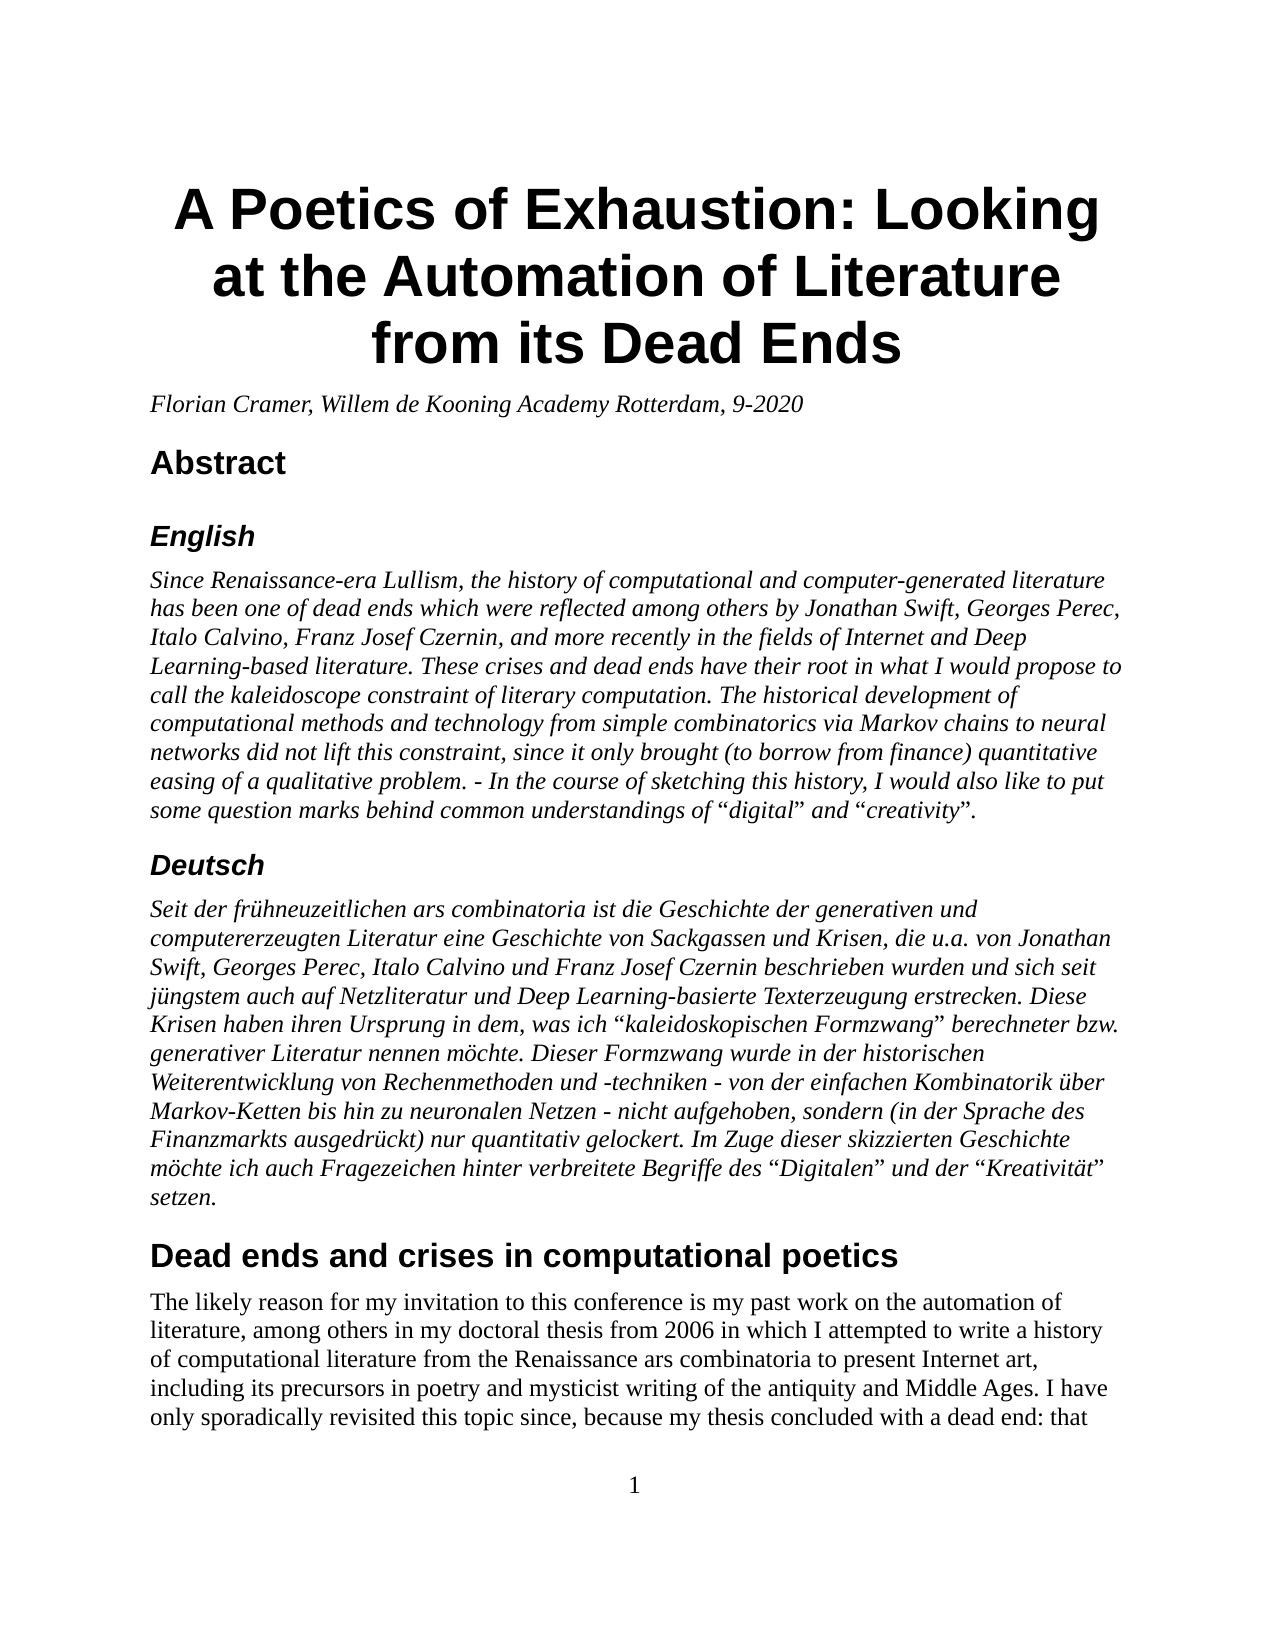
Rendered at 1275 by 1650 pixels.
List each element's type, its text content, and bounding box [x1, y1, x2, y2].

text The likely reason for my invitation to this conference is my past work on the automation of literature, among others in my doctoral thesis from 2006 in which I attempted to write a history of computational literature from the Renaissance ars combinatoria to present Internet art, including its precursors in poetry and mysticist writing of the antiquity and Middle Ages. I have only sporadically revisited this topic since, because my thesis concluded with a dead end: that [150, 1287, 1125, 1431]
text Seit der frühneuzeitlichen ars combinatoria ist die Geschichte der generativen und computererzeugten Literatur eine Geschichte von Sackgassen und Krisen, die u.a. von Jonathan Swift, Georges Perec, Italo Calvino und Franz Josef Czernin beschrieben wurden und sich seit jüngstem auch auf Netzliteratur und Deep Learning-basierte Texterzeugung erstrecken. Diese Krisen haben ihren Ursprung in dem, was ich “kaleidoskopischen Formzwang” berechneter bzw. generativer Literatur nennen möchte. Dieser Formzwang wurde in der historischen Weiterentwicklung von Rechenmethoden und -techniken - von der einfachen Kombinatorik über Markov-Ketten bis hin zu neuronalen Netzen - nicht aufgehoben, sondern (in der Sprache des Finanzmarkts ausgedrückt) nur quantitativ gelockert. Im Zuge dieser skizzierten Geschichte möchte ich auch Fragezeichen hinter verbreitete Begriffe des “Digitalen” und der “Kreativität” setzen. [150, 894, 1125, 1211]
text Florian Cramer, Willem de Kooning Academy Rotterdam, 9-2020 [150, 389, 1125, 417]
subtitle Deutsch [150, 848, 1125, 882]
subtitle English [150, 519, 1125, 552]
subtitle Dead ends and crises in computational poetics [150, 1236, 1125, 1274]
text Since Renaissance-era Lullism, the history of computational and computer-generated literature has been one of dead ends which were reflected among others by Jonathan Swift, Georges Perec, Italo Calvino, Franz Josef Czernin, and more recently in the fields of Internet and Deep Learning-based literature. These crises and dead ends have their root in what I would propose to call the kaleidoscope constraint of literary computation. The historical development of computational methods and technology from simple combinatorics via Markov chains to neural networks did not lift this constraint, since it only brought (to borrow from finance) quantitative easing of a qualitative problem. - In the course of sketching this history, I would also like to put some question marks behind common understandings of “digital” and “creativity”. [150, 565, 1125, 823]
subtitle Abstract [150, 442, 1125, 481]
title A Poetics of Exhaustion: Looking at the Automation of Literature from its Dead Ends [150, 175, 1125, 376]
